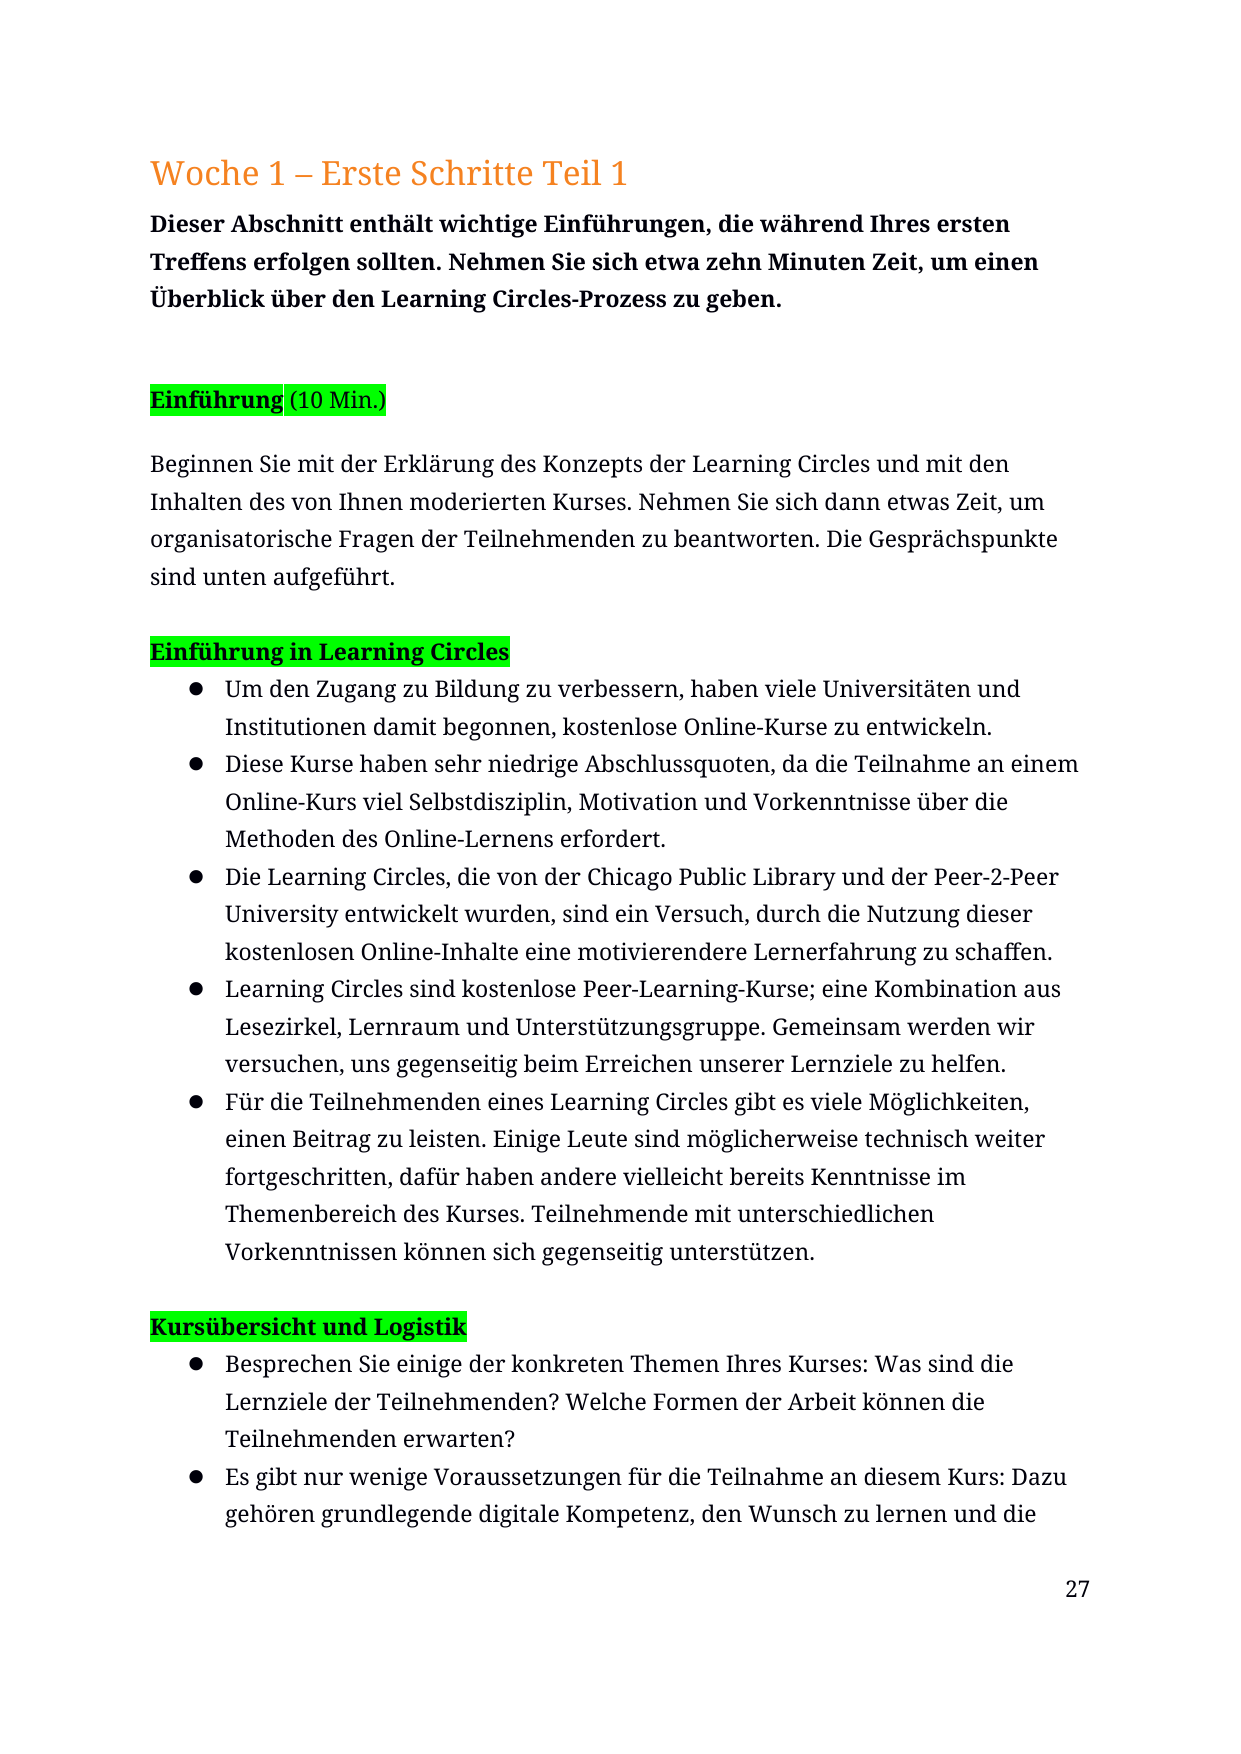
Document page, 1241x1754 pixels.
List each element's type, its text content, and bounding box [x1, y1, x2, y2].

list Learning Circles sind kostenlose Peer-Learning-Kurse; eine Kombination aus Lesezirkel, Lernraum und Unterstützungsgruppe. Gemeinsam werden wir versuchen, uns gegenseitig beim Erreichen unserer Lernziele zu helfen. [187, 973, 1090, 1079]
text Einführung in Learning Circles [150, 636, 1090, 667]
list Besprechen Sie einige der konkreten Themen Ihres Kurses: Was sind die Lernziele der Teilnehmenden? Welche Formen der Arbeit können die Teilnehmenden erwarten? [187, 1348, 1090, 1454]
list Die Learning Circles, die von der Chicago Public Library und der Peer-2-Peer University entwickelt wurden, sind ein Versuch, durch die Nutzung dieser kostenlosen Online-Inhalte eine motivierendere Lernerfahrung zu schaffen. [187, 861, 1090, 967]
text Dieser Abschnitt enthält wichtige Einführungen, die während Ihres ersten Treffens erfolgen sollten. Nehmen Sie sich etwa zehn Minuten Zeit, um einen Überblick über den Learning Circles-Prozess zu geben. [150, 208, 1090, 314]
list Es gibt nur wenige Voraussetzungen für die Teilnahme an diesem Kurs: Dazu gehören grundlegende digitale Kompetenz, den Wunsch zu lernen und die [187, 1461, 1090, 1529]
list Für die Teilnehmenden eines Learning Circles gibt es viele Möglichkeiten, einen Beitrag zu leisten. Einige Leute sind möglicherweise technisch weiter fortgeschritten, dafür haben andere vielleicht bereits Kenntnisse im Themenbereich des Kurses. Teilnehmende mit unterschiedlichen Vorkenntnissen können sich gegenseitig unterstützen. [187, 1086, 1090, 1267]
text Beginnen Sie mit der Erklärung des Konzepts der Learning Circles und mit den Inhalten des von Ihnen moderierten Kurses. Nehmen Sie sich dann etwas Zeit, um organisatorische Fragen der Teilnehmenden zu beantworten. Die Gesprächspunkte sind unten aufgeführt. [150, 448, 1090, 592]
text Kursübersicht und Logistik [150, 1311, 1090, 1342]
list Um den Zugang zu Bildung zu verbessern, haben viele Universitäten und Institutionen damit begonnen, kostenlose Online-Kurse zu entwickeln. [187, 673, 1090, 742]
text Einführung (10 Min.) [150, 384, 1090, 416]
subtitle Woche 1 – Erste Schritte Teil 1 [150, 150, 1090, 195]
list Diese Kurse haben sehr niedrige Abschlussquoten, da die Teilnahme an einem Online-Kurs viel Selbstdisziplin, Motivation und Vorkenntnisse über die Methoden des Online-Lernens erfordert. [187, 748, 1090, 854]
